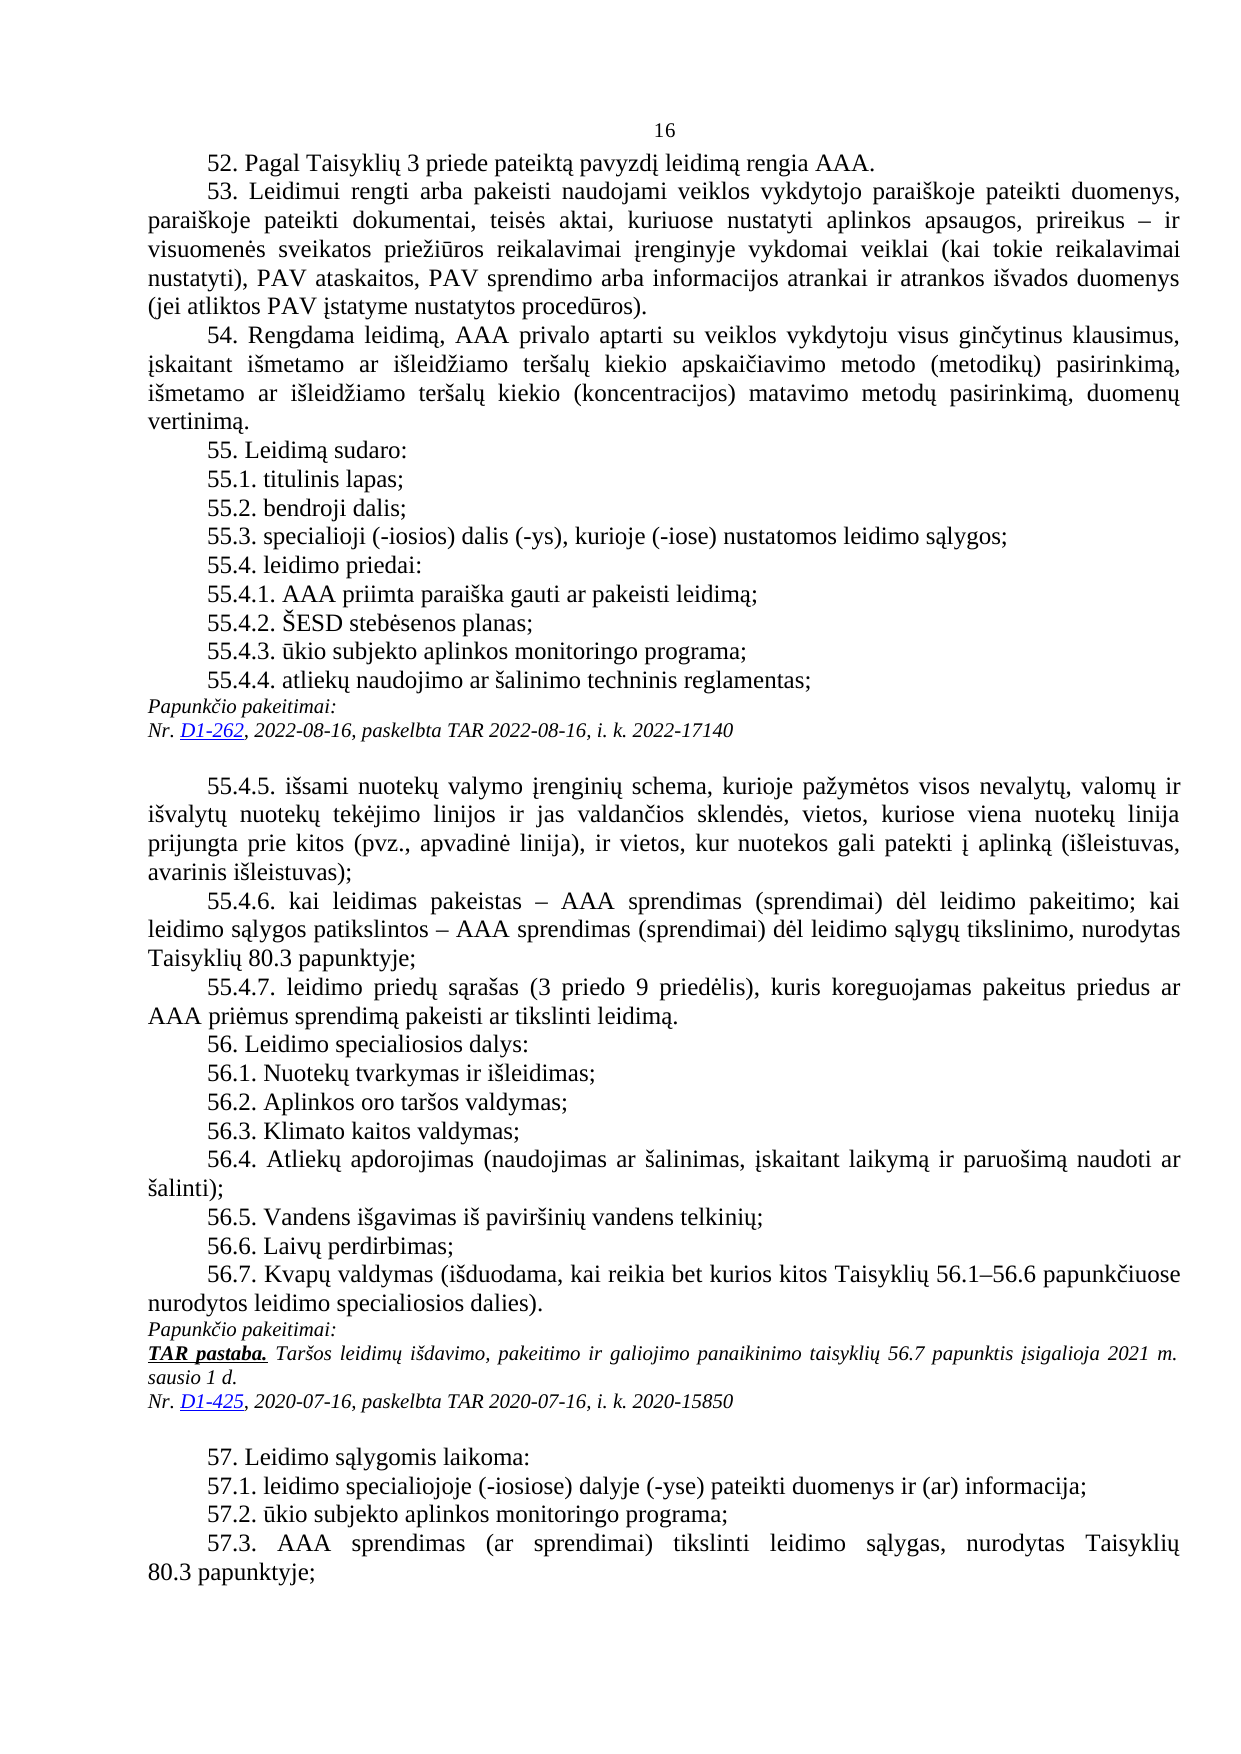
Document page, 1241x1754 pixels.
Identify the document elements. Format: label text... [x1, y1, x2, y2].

text 56.7. Kvapų valdymas (išduodama, kai reikia bet kurios kitos Taisyklių 56.1–56.6 papunkčiuose nurodytos leidimo specialiosios dalies). [148, 1259, 1181, 1317]
text 56.6. Laivų perdirbimas; [148, 1231, 1181, 1259]
text 56.1. Nuotekų tvarkymas ir išleidimas; [148, 1058, 1181, 1087]
text 56. Leidimo specialiosios dalys: [148, 1029, 1181, 1058]
text 55.4.2. ŠESD stebėsenos planas; [148, 608, 1181, 636]
text 57.3. AAA sprendimas (ar sprendimai) tikslinti leidimo sąlygas, nurodytas Taisyklių 80.3 papunktyje; [148, 1528, 1181, 1586]
text 56.4. Atliekų apdorojimas (naudojimas ar šalinimas, įskaitant laikymą ir paruošimą naudoti ar šalinti); [148, 1144, 1181, 1202]
text 55.4.6. kai leidimas pakeistas – AAA sprendimas (sprendimai) dėl leidimo pakeitimo; kai leidimo sąlygos patikslintos – AAA sprendimas (sprendimai) dėl leidimo sąlygų tikslinimo, nurodytas Taisyklių 80.3 papunktyje; [148, 886, 1181, 972]
text TAR pastaba. Taršos leidimų išdavimo, pakeitimo ir galiojimo panaikinimo taisyklių 56.7 papunktis įsigalioja 2021 m. sausio 1 d. [148, 1341, 1181, 1389]
text 55.4.5. išsami nuotekų valymo įrenginių schema, kurioje pažymėtos visos nevalytų, valomų ir išvalytų nuotekų tekėjimo linijos ir jas valdančios sklendės, vietos, kuriose viena nuotekų linija prijungta prie kitos (pvz., apvadinė linija), ir vietos, kur nuotekos gali patekti į aplinką (išleistuvas, avarinis išleistuvas); [148, 771, 1181, 886]
text Nr. D1-425, 2020-07-16, paskelbta TAR 2020-07-16, i. k. 2020-15850 [148, 1389, 1181, 1413]
text 55.1. titulinis lapas; [148, 464, 1181, 493]
text 54. Rengdama leidimą, AAA privalo aptarti su veiklos vykdytoju visus ginčytinus klausimus, įskaitant išmetamo ar išleidžiamo teršalų kiekio apskaičiavimo metodo (metodikų) pasirinkimą, išmetamo ar išleidžiamo teršalų kiekio (koncentracijos) matavimo metodų pasirinkimą, duomenų vertinimą. [148, 320, 1181, 435]
text Papunkčio pakeitimai: [148, 694, 1181, 718]
text 55.4.1. AAA priimta paraiška gauti ar pakeisti leidimą; [148, 579, 1181, 608]
text 57.1. leidimo specialiojoje (-iosiose) dalyje (-yse) pateikti duomenys ir (ar) informacija; [148, 1471, 1181, 1499]
text 55.3. specialioji (-iosios) dalis (-ys), kurioje (-iose) nustatomos leidimo sąlygos; [148, 521, 1181, 550]
text 55.4. leidimo priedai: [148, 550, 1181, 579]
text 57.2. ūkio subjekto aplinkos monitoringo programa; [148, 1499, 1181, 1528]
text 52. Pagal Taisyklių 3 priede pateiktą pavyzdį leidimą rengia AAA. [148, 148, 1181, 176]
text Papunkčio pakeitimai: [148, 1317, 1181, 1341]
text Nr. D1-262, 2022-08-16, paskelbta TAR 2022-08-16, i. k. 2022-17140 [148, 718, 1181, 742]
text 55. Leidimą sudaro: [148, 435, 1181, 464]
text 55.2. bendroji dalis; [148, 493, 1181, 521]
text 56.3. Klimato kaitos valdymas; [148, 1116, 1181, 1144]
text 55.4.3. ūkio subjekto aplinkos monitoringo programa; [148, 636, 1181, 665]
text 55.4.7. leidimo priedų sąrašas (3 priedo 9 priedėlis), kuris koreguojamas pakeitus priedus ar AAA priėmus sprendimą pakeisti ar tikslinti leidimą. [148, 972, 1181, 1029]
text 57. Leidimo sąlygomis laikoma: [148, 1442, 1181, 1471]
text 56.2. Aplinkos oro taršos valdymas; [148, 1087, 1181, 1116]
text 56.5. Vandens išgavimas iš paviršinių vandens telkinių; [148, 1202, 1181, 1231]
text 55.4.4. atliekų naudojimo ar šalinimo techninis reglamentas; [148, 665, 1181, 694]
text 53. Leidimui rengti arba pakeisti naudojami veiklos vykdytojo paraiškoje pateikti duomenys, paraiškoje pateikti dokumentai, teisės aktai, kuriuose nustatyti aplinkos apsaugos, prireikus – ir visuomenės sveikatos priežiūros reikalavimai įrenginyje vykdomai veiklai (kai tokie reikalavimai nustatyti), PAV ataskaitos, PAV sprendimo arba informacijos atrankai ir atrankos išvados duomenys (jei atliktos PAV įstatyme nustatytos procedūros). [148, 176, 1181, 320]
